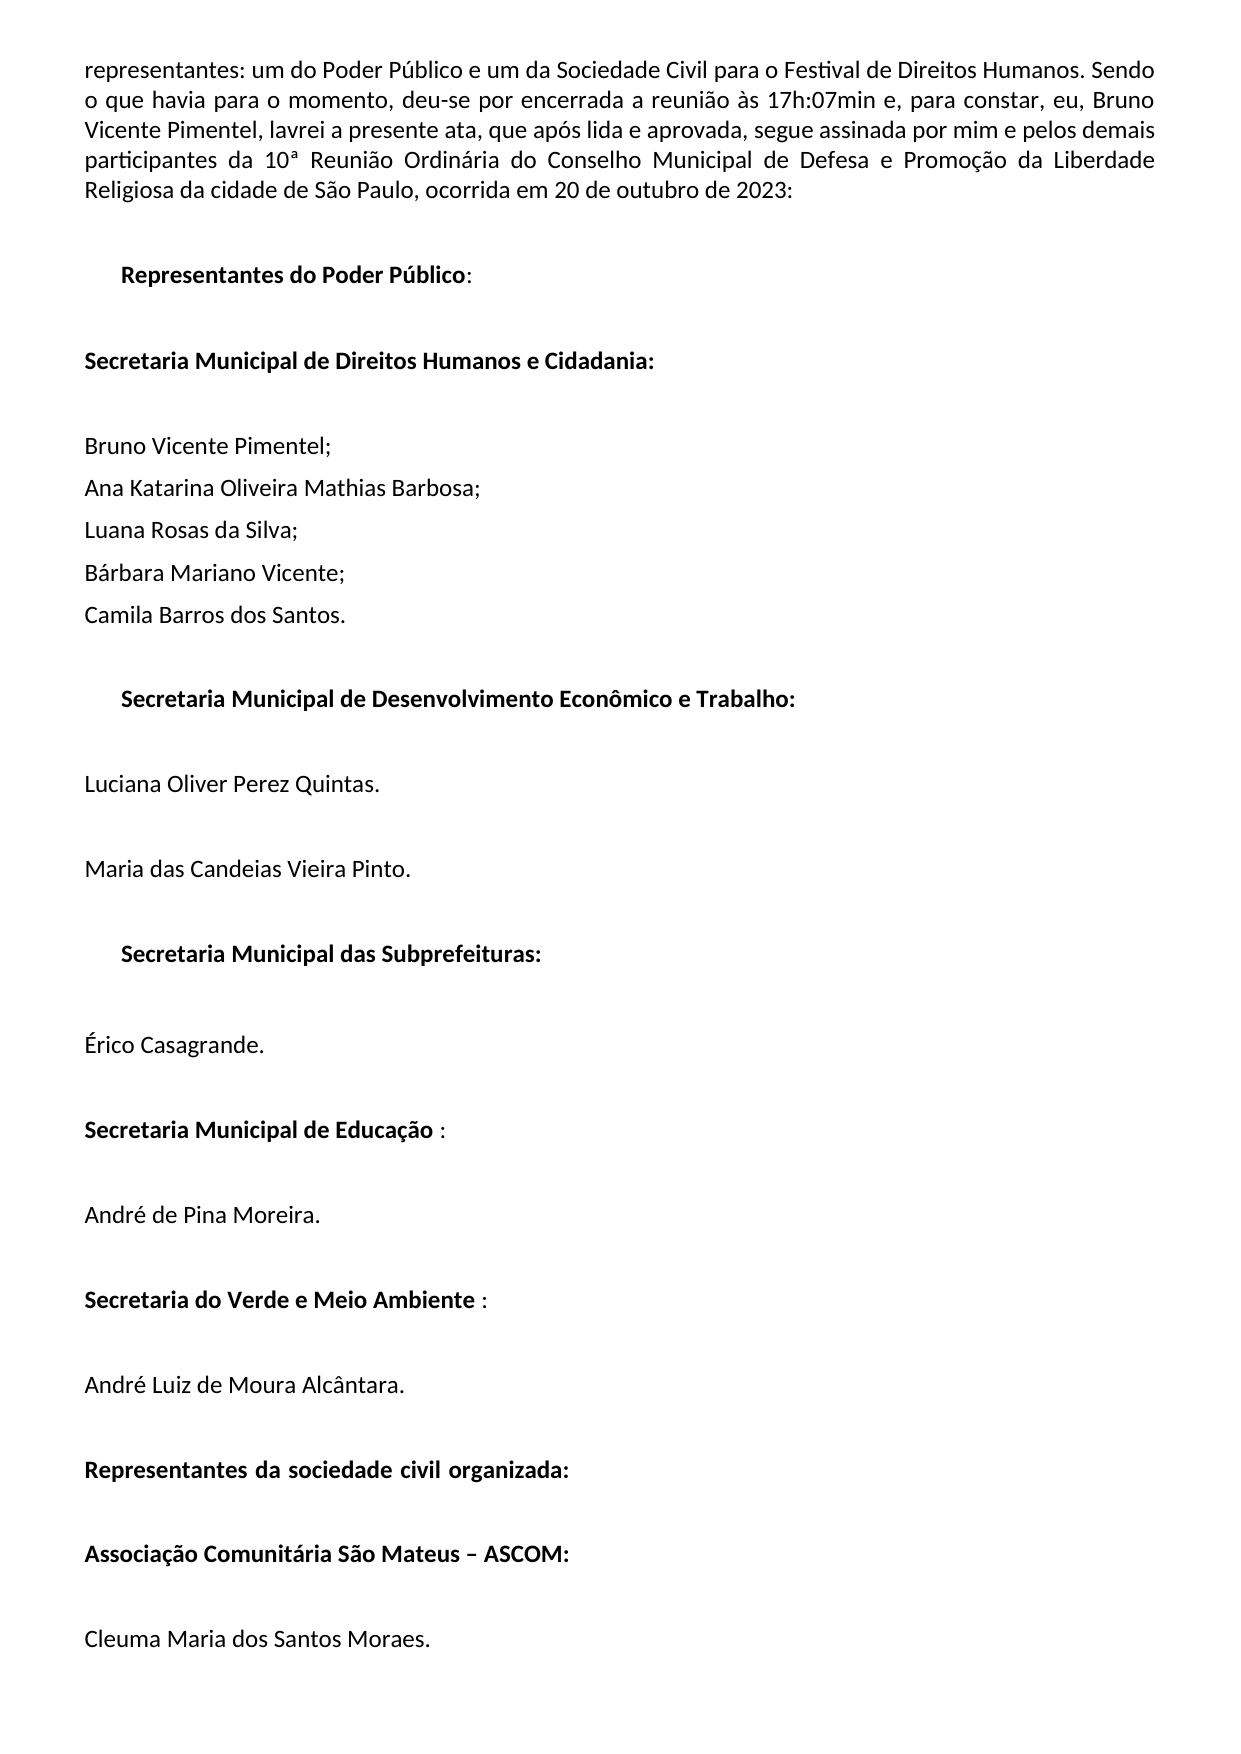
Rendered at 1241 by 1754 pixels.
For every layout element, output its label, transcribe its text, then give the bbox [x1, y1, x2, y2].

subtitle Secretaria Municipal das Subprefeituras: [84, 938, 1173, 969]
text Bruno Vicente Pimentel; [84, 430, 1173, 460]
text Secretaria Municipal de Educação : André de Pina Moreira. [84, 1114, 499, 1230]
text Secretaria do Verde e Meio Ambiente : André Luiz de Moura Alcântara. [84, 1284, 499, 1399]
text Bárbara Mariano Vicente; Camila Barros dos Santos. [84, 557, 410, 629]
text Ana Katarina Oliveira Mathias Barbosa; Luana Rosas da Silva; [84, 472, 499, 545]
subtitle Secretaria Municipal de Desenvolvimento Econômico e Trabalho: [84, 683, 1173, 714]
text Secretaria Municipal de Direitos Humanos e Cidadania: [84, 345, 1173, 375]
text Érico Casagrande. [84, 1029, 1173, 1060]
text representantes: um do Poder Público e um da Sociedade Civil para o Festival de Direitos Humanos. Sendo o que havia para o momento, deu-se por encerrada a reunião às 17h:07min e, para constar, eu, Bruno Vicente Pimentel, lavrei a presente ata, que após lida e aprovada, segue assinada por mim e pelos demais participantes da 10ª Reunião Ordinária do Conselho Municipal de Defesa e Promoção da Liberdade Religiosa da cidade de São Paulo, ocorrida em 20 de outubro de 2023: [84, 55, 1156, 205]
text Representantes da sociedade civil organizada: Associação Comunitária São Mateus – ASCOM: Cleuma Maria dos Santos Moraes. [84, 1454, 570, 1654]
subtitle Representantes do Poder Público: [84, 260, 1173, 290]
text Luciana Oliver Perez Quintas. Maria das Candeias Vieira Pinto. [84, 768, 439, 884]
